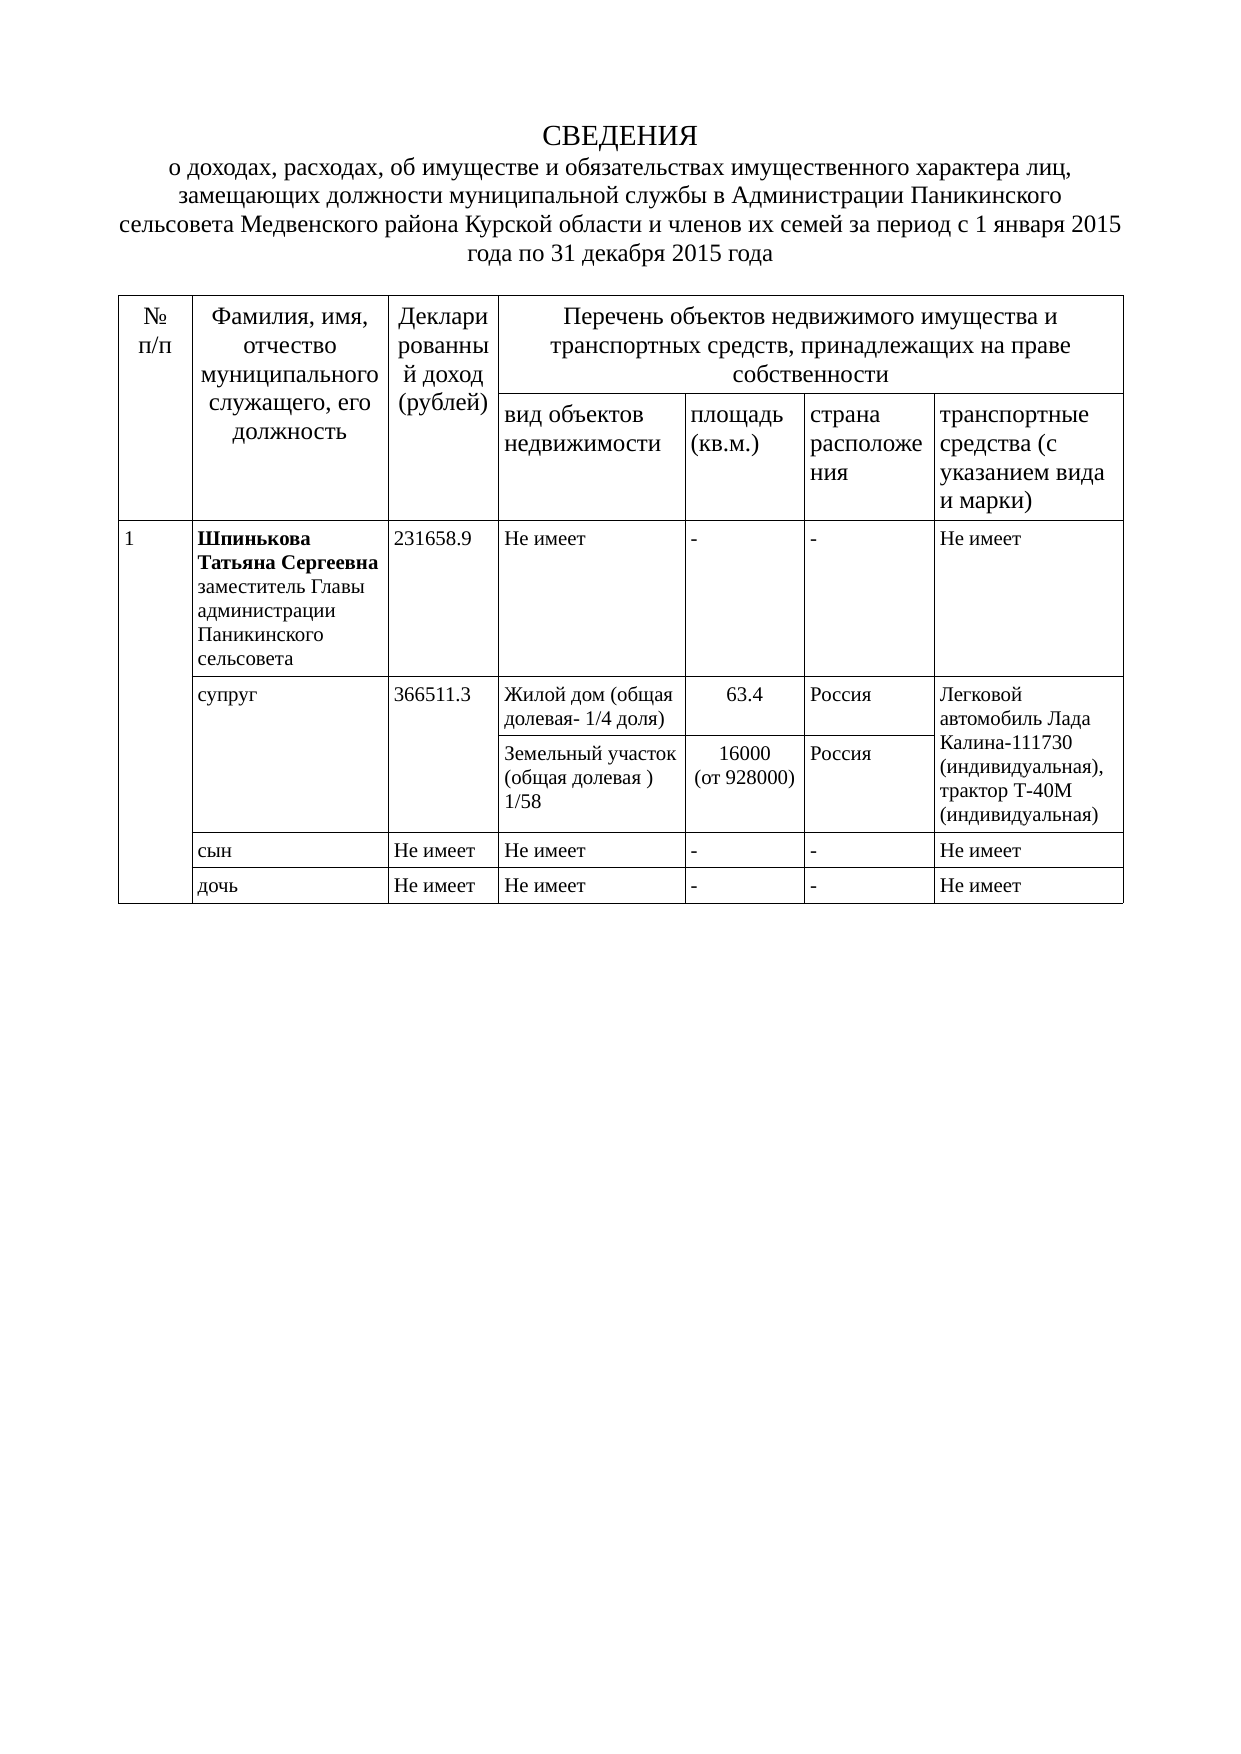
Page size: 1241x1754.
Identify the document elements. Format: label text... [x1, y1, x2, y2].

table_cell - [805, 868, 934, 903]
table_cell Не имеет [499, 833, 685, 867]
table_cell Не имеет [499, 868, 685, 903]
table_cell - [686, 868, 804, 903]
text СВЕДЕНИЯ [118, 118, 1122, 152]
table_cell Не имеет [499, 521, 685, 676]
table_cell супруг [193, 677, 388, 832]
table_cell страна расположения [805, 394, 934, 520]
table_cell Не имеет [389, 833, 498, 867]
table_cell - [686, 833, 804, 867]
table_cell дочь [193, 868, 388, 903]
table_header Фамилия, имя, отчество муниципального служащего, его должность [193, 296, 388, 520]
table_cell 16000 (от 928000) [686, 736, 804, 832]
table_cell вид объектов недвижимости [499, 394, 685, 520]
table_cell Россия [805, 677, 934, 735]
table_cell Шпинькова Татьяна Сергеевна заместитель Главы администрации Паникинского сельсовета [193, 521, 388, 676]
table_header Перечень объектов недвижимого имущества и транспортных средств, принадлежащих на праве собственности [499, 296, 1123, 393]
table_cell 366511,3 [389, 677, 498, 832]
table_cell 231658,9 [389, 521, 498, 676]
table_header № п/п [119, 296, 192, 520]
table_cell - [686, 521, 804, 676]
text о доходах, расходах, об имуществе и обязательствах имущественного характера лиц, замещающих должности муниципальной службы в Администрации Паникинского сельсовета Медвенского района Курской области и членов их семей за период с 1 января 2015 года по 31 декабря 2015 года [118, 152, 1122, 267]
table_cell транспортные средства (с указанием вида и марки) [935, 394, 1123, 520]
table_cell - [805, 833, 934, 867]
table_cell Не имеет [935, 521, 1123, 676]
table_cell сын [193, 833, 388, 867]
table_cell Не имеет [389, 868, 498, 903]
table_cell - [805, 521, 934, 676]
table_cell 1 [119, 521, 192, 903]
table_cell Жилой дом (общая долевая- 1/4 доля) [499, 677, 685, 735]
table_cell площадь (кв.м.) [686, 394, 804, 520]
table_cell 63,4 [686, 677, 804, 735]
table_cell Не имеет [935, 833, 1123, 867]
table_cell Земельный участок (общая долевая ) 1/58 [499, 736, 685, 832]
table_cell Не имеет [935, 868, 1123, 903]
table_cell Легковой автомобиль Лада Калина-111730 (индивидуальная), трактор Т-40М (индивидуальная) [935, 677, 1123, 832]
table_cell Россия [805, 736, 934, 832]
table_header Декларированный доход (рублей) [389, 296, 498, 520]
